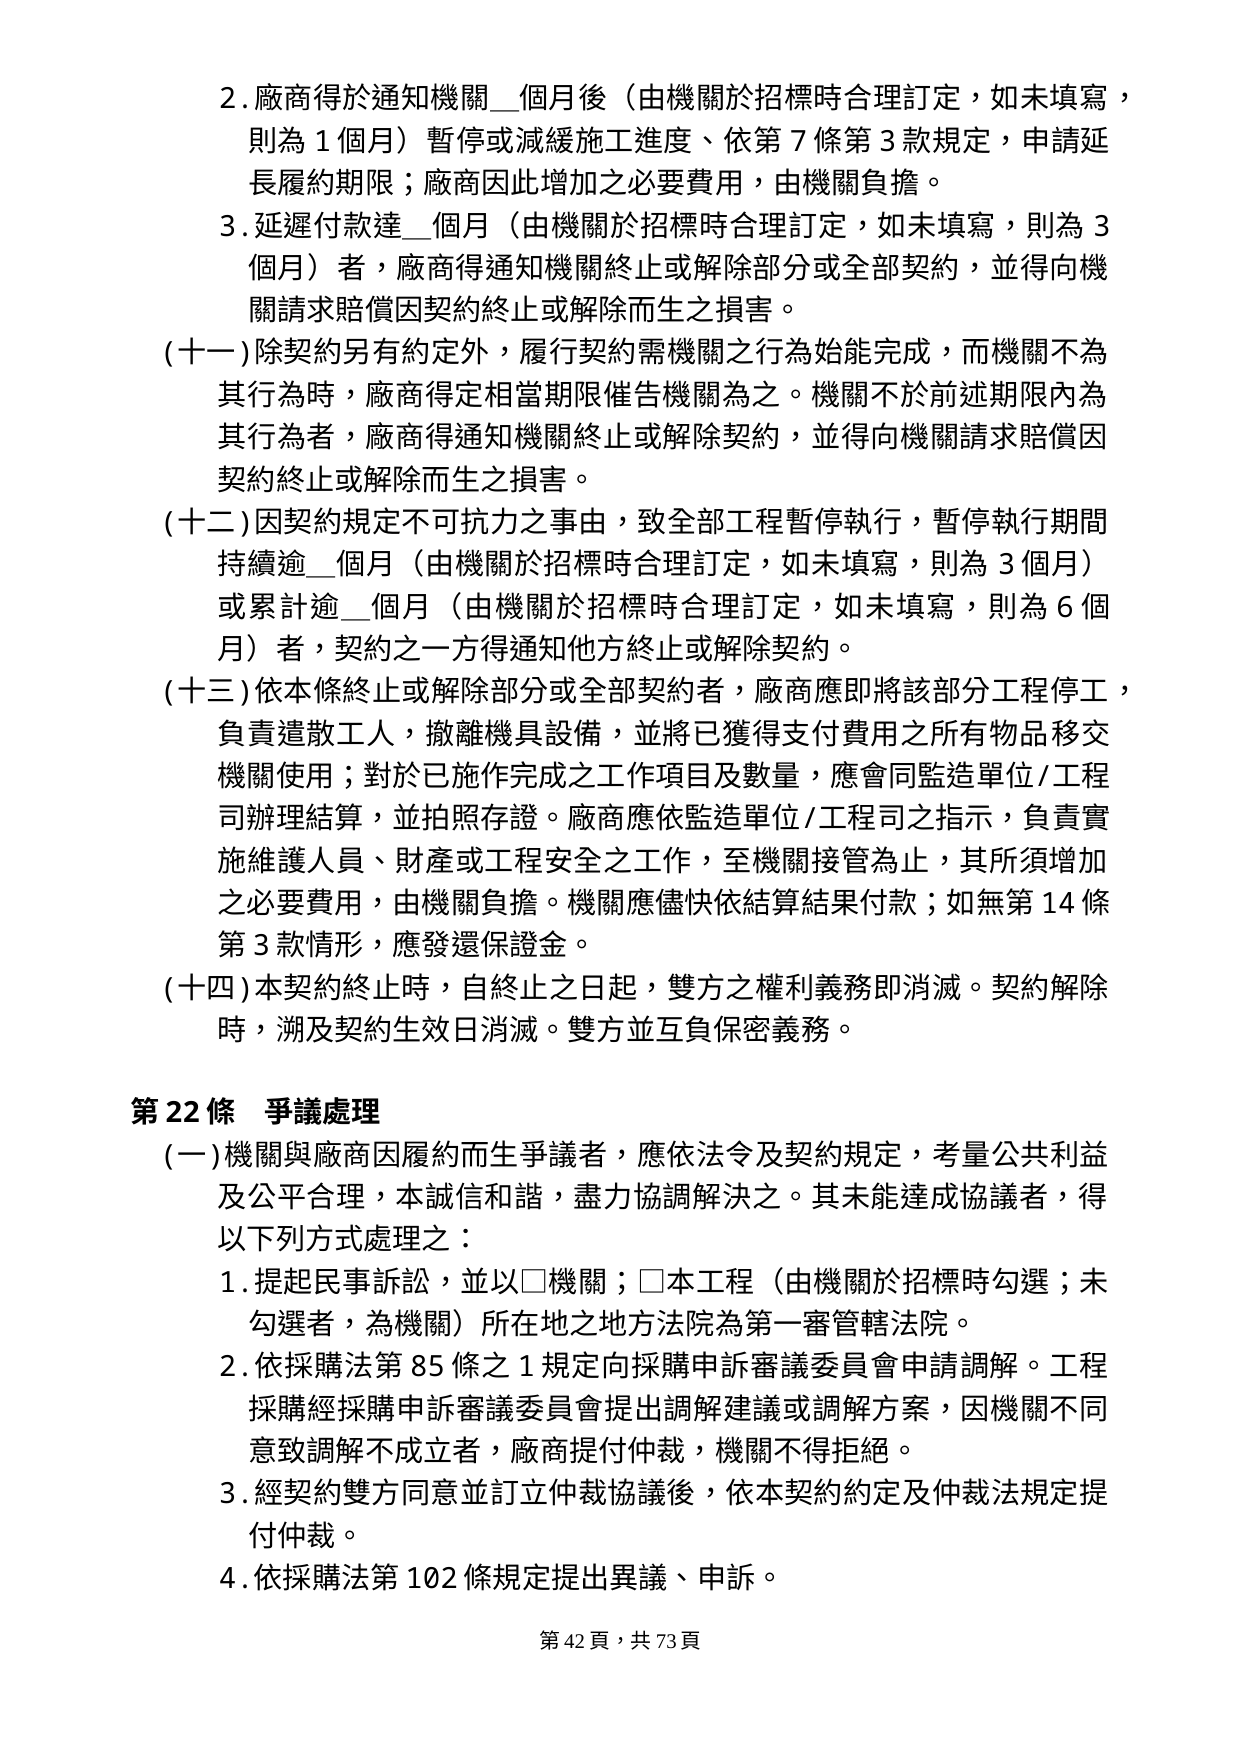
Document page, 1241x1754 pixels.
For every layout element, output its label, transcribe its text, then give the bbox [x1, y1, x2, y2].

text 1.提起民事訴訟，並以□機關；□本工程（由機關於招標時勾選；未勾選者，為機關）所在地之地方法院為第一審管轄法院。 [218, 1258, 1110, 1343]
text (十一)除契約另有約定外，履行契約需機關之行為始能完成，而機關不為其行為時，廠商得定相當期限催告機關為之。機關不於前述期限內為其行為者，廠商得通知機關終止或解除契約，並得向機關請求賠償因契約終止或解除而生之損害。 [159, 329, 1110, 498]
text 3.經契約雙方同意並訂立仲裁協議後，依本契約約定及仲裁法規定提付仲裁。 [218, 1470, 1110, 1554]
text (一)機關與廠商因履約而生爭議者，應依法令及契約規定，考量公共利益及公平合理，本誠信和諧，盡力協調解決之。其未能達成協議者，得以下列方式處理之： [159, 1131, 1110, 1258]
text 2.廠商得於通知機關＿個月後（由機關於招標時合理訂定，如未填寫，則為1個月）暫停或減緩施工進度、依第7條第3款規定，申請延長履約期限；廠商因此增加之必要費用，由機關負擔。 [218, 75, 1110, 202]
text 3.延遲付款達＿個月（由機關於招標時合理訂定，如未填寫，則為3個月）者，廠商得通知機關終止或解除部分或全部契約，並得向機關請求賠償因契約終止或解除而生之損害。 [218, 202, 1110, 329]
text 第22條 爭議處理 [130, 1089, 1110, 1131]
text (十四)本契約終止時，自終止之日起，雙方之權利義務即消滅。契約解除時，溯及契約生效日消滅。雙方並互負保密義務。 [159, 964, 1110, 1049]
text 2.依採購法第85條之1規定向採購申訴審議委員會申請調解。工程採購經採購申訴審議委員會提出調解建議或調解方案，因機關不同意致調解不成立者，廠商提付仲裁，機關不得拒絕。 [218, 1343, 1110, 1470]
text 4.依採購法第102條規定提出異議、申訴。 [218, 1554, 1110, 1597]
text (十二)因契約規定不可抗力之事由，致全部工程暫停執行，暫停執行期間持續逾＿個月（由機關於招標時合理訂定，如未填寫，則為3個月）或累計逾＿個月（由機關於招標時合理訂定，如未填寫，則為6個月）者，契約之一方得通知他方終止或解除契約。 [159, 498, 1110, 668]
text (十三)依本條終止或解除部分或全部契約者，廠商應即將該部分工程停工，負責遣散工人，撤離機具設備，並將已獲得支付費用之所有物品移交機關使用；對於已施作完成之工作項目及數量，應會同監造單位/工程司辦理結算，並拍照存證。廠商應依監造單位/工程司之指示，負責實施維護人員、財產或工程安全之工作，至機關接管為止，其所須增加之必要費用，由機關負擔。機關應儘快依結算結果付款；如無第14條第3款情形，應發還保證金。 [159, 668, 1110, 964]
